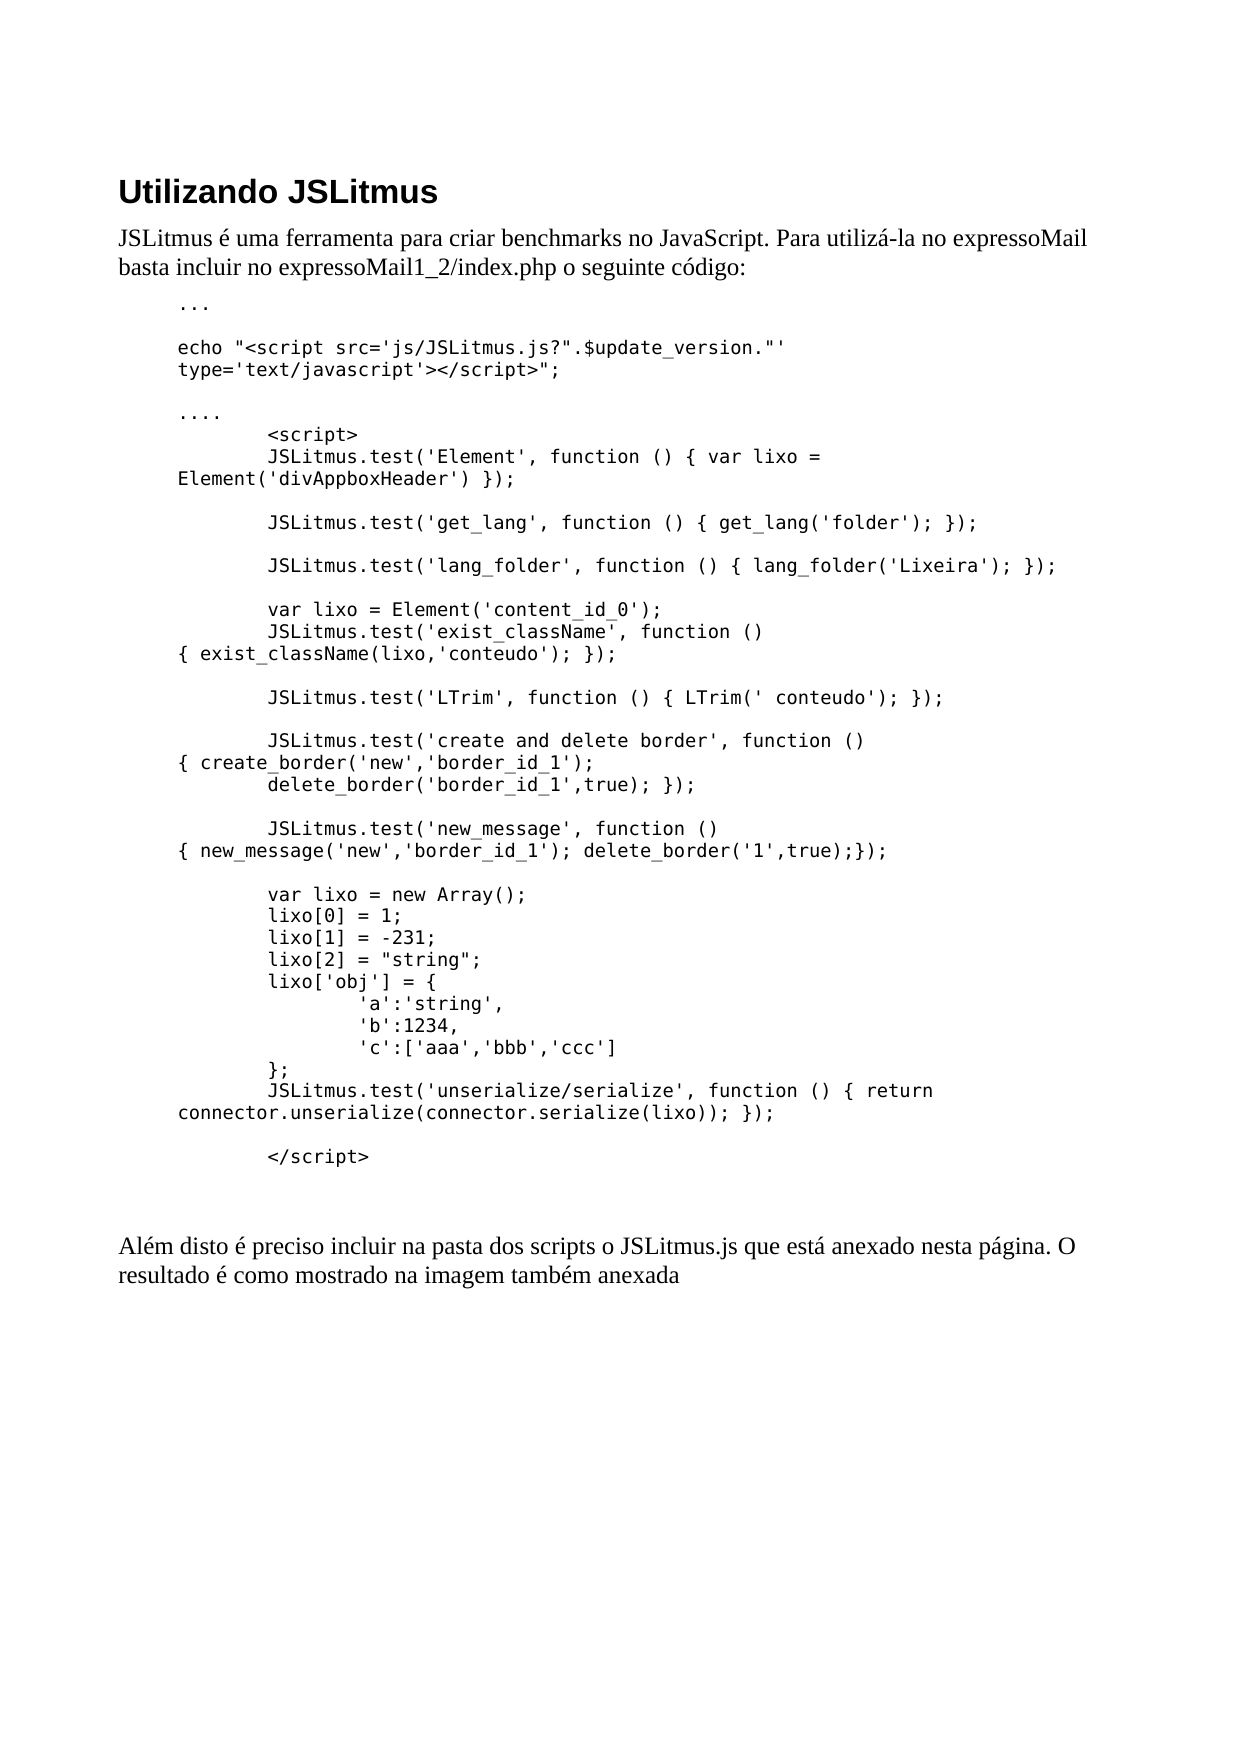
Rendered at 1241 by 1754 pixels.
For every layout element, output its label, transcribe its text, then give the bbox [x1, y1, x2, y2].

text JSLitmus é uma ferramenta para criar benchmarks no JavaScript. Para utilizá-la no expressoMail basta incluir no expressoMail1_2/index.php o seguinte código: [118, 223, 1122, 281]
subtitle Utilizando JSLitmus [118, 172, 1122, 211]
text Além disto é preciso incluir na pasta dos scripts o JSLitmus.js que está anexado nesta página. O resultado é como mostrado na imagem também anexada [118, 1231, 1122, 1289]
text ... echo "<script src='js/JSLitmus.js?".$update_version."' type='text/javascript'></script>"; .... <script> JSLitmus.test('Element', function () { var lixo = Element('divAppboxHeader') }); JSLitmus.test('get_lang', function () { get_lang('folder'); }); JSLitmus.test('lang_folder', function () { lang_folder('Lixeira'); }); var lixo = Element('content_id_0'); JSLitmus.test('exist_className', function () { exist_className(lixo,'conteudo'); }); JSLitmus.test('LTrim', function () { LTrim(' conteudo'); }); JSLitmus.test('create and delete border', function () { create_border('new','border_id_1'); delete_border('border_id_1',true); }); JSLitmus.test('new_message', function () { new_message('new','border_id_1'); delete_border('1',true);}); var lixo = new Array(); lixo[0] = 1; lixo[1] = -231; lixo[2] = "string"; lixo['obj'] = { 'a':'string', 'b':1234, 'c':['aaa','bbb','ccc'] }; JSLitmus.test('unserialize/serialize', function () { return connector.unserialize(connector.serialize(lixo)); }); </script> [177, 293, 1063, 1190]
